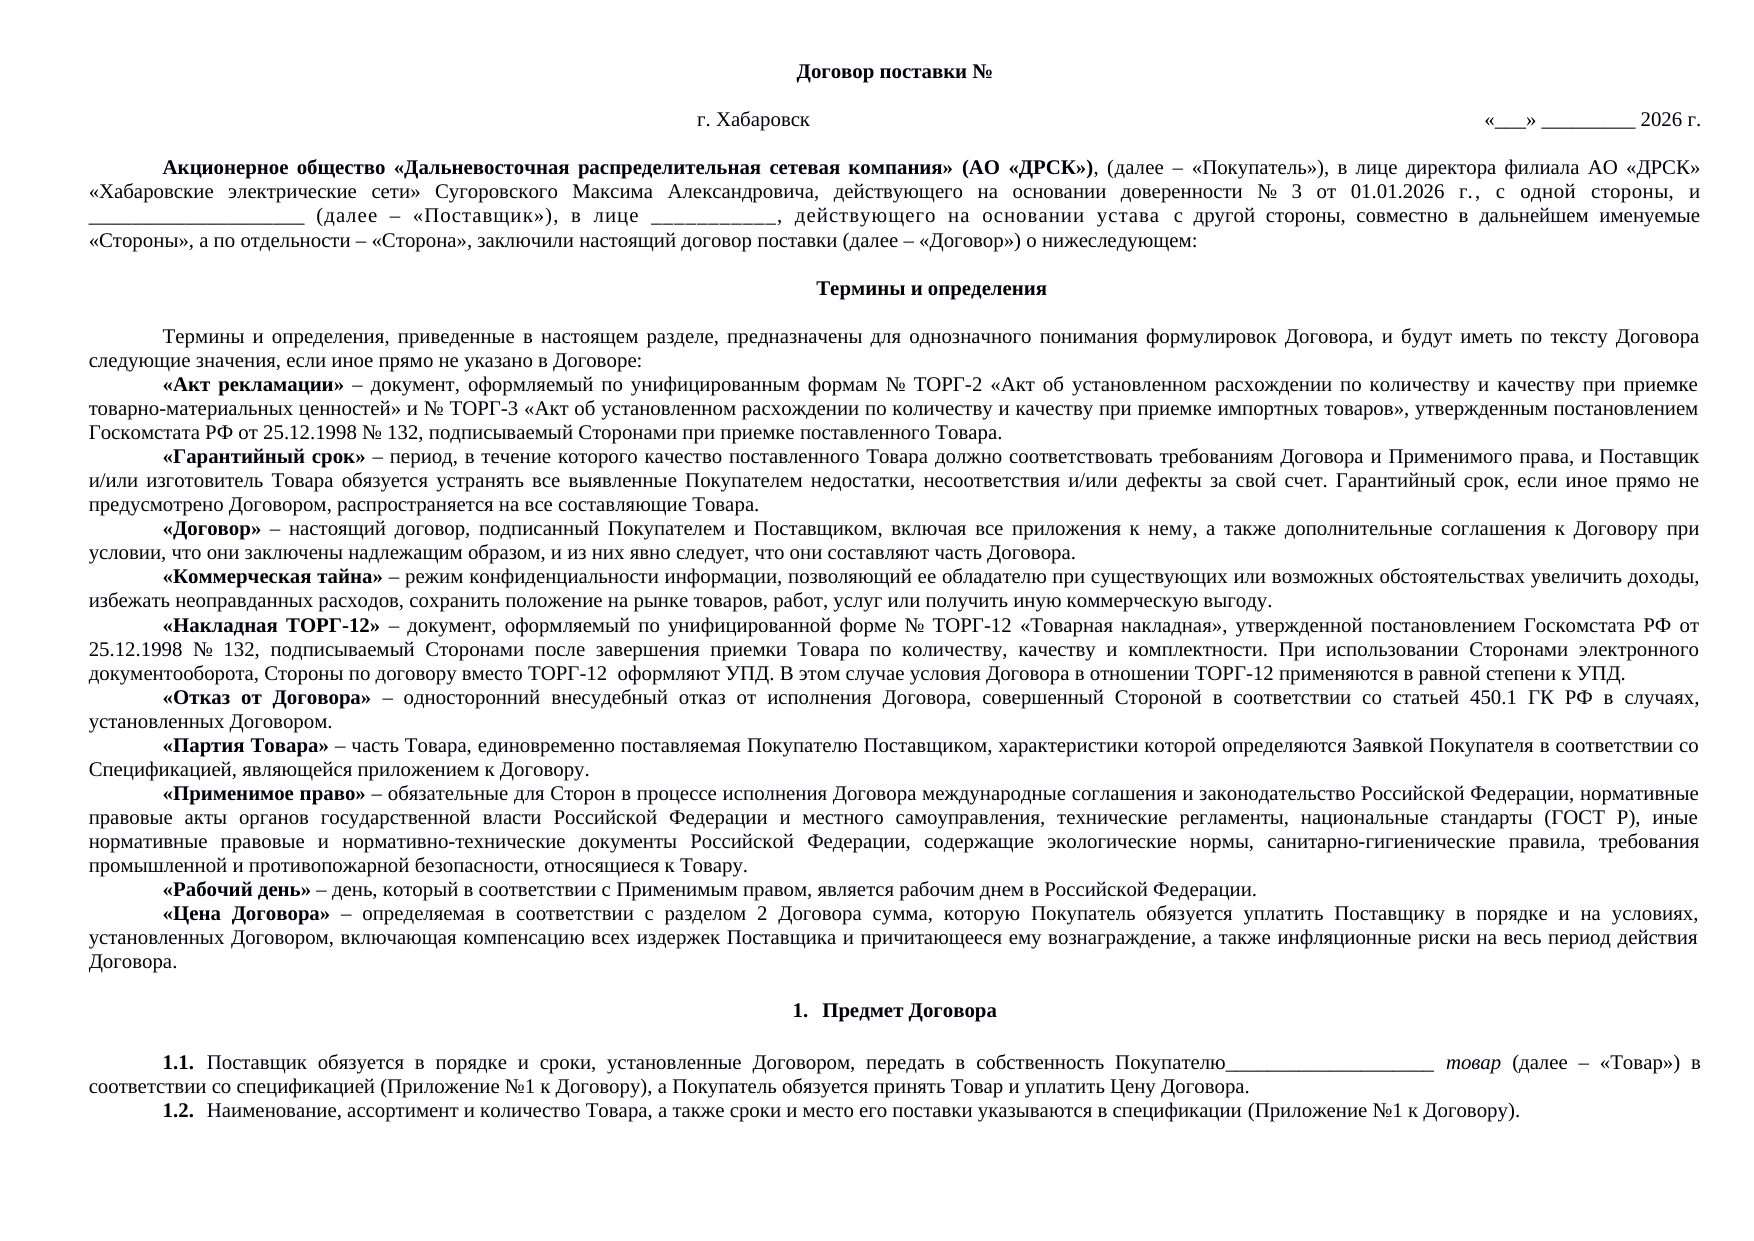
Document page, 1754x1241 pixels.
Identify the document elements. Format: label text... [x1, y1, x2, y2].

text Термины и определения, приведенные в настоящем разделе, предназначены для однозначного понимания формулировок Договора, и будут иметь по тексту Договора следующие значения, если иное прямо не указано в Договоре: [88, 324, 1701, 372]
text «Рабочий день» – день, который в соответствии с Применимым правом, является рабочим днем в Российской Федерации. [88, 877, 1701, 901]
text Акционерное общество «Дальневосточная распределительная сетевая компания» (АО «ДРСК»), (далее – «Покупатель»), в лице директора филиала АО «ДРСК» «Хабаровские электрические сети» Сугоровского Максима Александровича, действующего на основании доверенности № 3 от 01.01.2026 г., с одной стороны, и ____________________ (далее – «Поставщик»), в лице ___________, действующего на основании устава с другой стороны, совместно в дальнейшем именуемые «Стороны», а по отдельности – «Сторона», заключили настоящий договор поставки (далее – «Договор») о нижеследующем: [88, 155, 1701, 252]
text «Договор» – настоящий договор, подписанный Покупателем и Поставщиком, включая все приложения к нему, а также дополнительные соглашения к Договору при условии, что они заключены надлежащим образом, и из них явно следует, что они составляют часть Договора. [88, 516, 1701, 564]
list Поставщик обязуется в порядке и сроки, установленные Договором, передать в собственность Покупателю____________________ товар (далее – «Товар») в соответствии со спецификацией (Приложение №1 к Договору), а Покупатель обязуется принять Товар и уплатить Цену Договора. [88, 1050, 1701, 1098]
text «Коммерческая тайна» – режим конфиденциальности информации, позволяющий ее обладателю при существующих или возможных обстоятельствах увеличить доходы, избежать неоправданных расходов, сохранить положение на рынке товаров, работ, услуг или получить иную коммерческую выгоду. [88, 564, 1701, 612]
list Наименование, ассортимент и количество Товара, а также сроки и место его поставки указываются в спецификации (Приложение №1 к Договору). [88, 1098, 1701, 1122]
text «Акт рекламации» – документ, оформляемый по унифицированным формам № ТОРГ-2 «Акт об установленном расхождении по количеству и качеству при приемке товарно-материальных ценностей» и № ТОРГ-3 «Акт об установленном расхождении по количеству и качеству при приемке импортных товаров», утвержденным постановлением Госкомстата РФ от 25.12.1998 № 132, подписываемый Сторонами при приемке поставленного Товара. [88, 372, 1701, 444]
subtitle «Цена Договора» – определяемая в соответствии с разделом 2 Договора сумма, которую Покупатель обязуется уплатить Поставщику в порядке и на условиях, установленных Договором, включающая компенсацию всех издержек Поставщика и причитающееся ему вознаграждение, а также инфляционные риски на весь период действия Договора. [88, 901, 1701, 973]
text «Отказ от Договора» – односторонний внесудебный отказ от исполнения Договора, совершенный Стороной в соответствии со статьей 450.1 ГК РФ в случаях, установленных Договором. [88, 685, 1701, 733]
text Договор поставки № [88, 59, 1701, 83]
list Предмет Договора [88, 997, 1701, 1022]
text «Гарантийный срок» – период, в течение которого качество поставленного Товара должно соответствовать требованиям Договора и Применимого права, и Поставщик и/или изготовитель Товара обязуется устранять все выявленные Покупателем недостатки, несоответствия и/или дефекты за свой счет. Гарантийный срок, если иное прямо не предусмотрено Договором, распространяется на все составляющие Товара. [88, 444, 1701, 516]
text «Накладная ТОРГ-12» – документ, оформляемый по унифицированной форме № ТОРГ-12 «Товарная накладная», утвержденной постановлением Госкомстата РФ от 25.12.1998 № 132, подписываемый Сторонами после завершения приемки Товара по количеству, качеству и комплектности. При использовании Сторонами электронного документооборота, Стороны по договору вместо ТОРГ-12 оформляют УПД. В этом случае условия Договора в отношении ТОРГ-12 применяются в равной степени к УПД. [88, 612, 1701, 685]
text Термины и определения [88, 276, 1701, 300]
subtitle «Партия Товара» – часть Товара, единовременно поставляемая Покупателю Поставщиком, характеристики которой определяются Заявкой Покупателя в соответствии со Спецификацией, являющейся приложением к Договору. [88, 733, 1701, 781]
subtitle «Применимое право» – обязательные для Сторон в процессе исполнения Договора международные соглашения и законодательство Российской Федерации, нормативные правовые акты органов государственной власти Российской Федерации и местного самоуправления, технические регламенты, национальные стандарты (ГОСТ Р), иные нормативные правовые и нормативно-технические документы Российской Федерации, содержащие экологические нормы, санитарно-гигиенические правила, требования промышленной и противопожарной безопасности, относящиеся к Товару. [88, 781, 1701, 877]
text г. Хабаровск «___» _________ 2026 г. [88, 107, 1701, 131]
